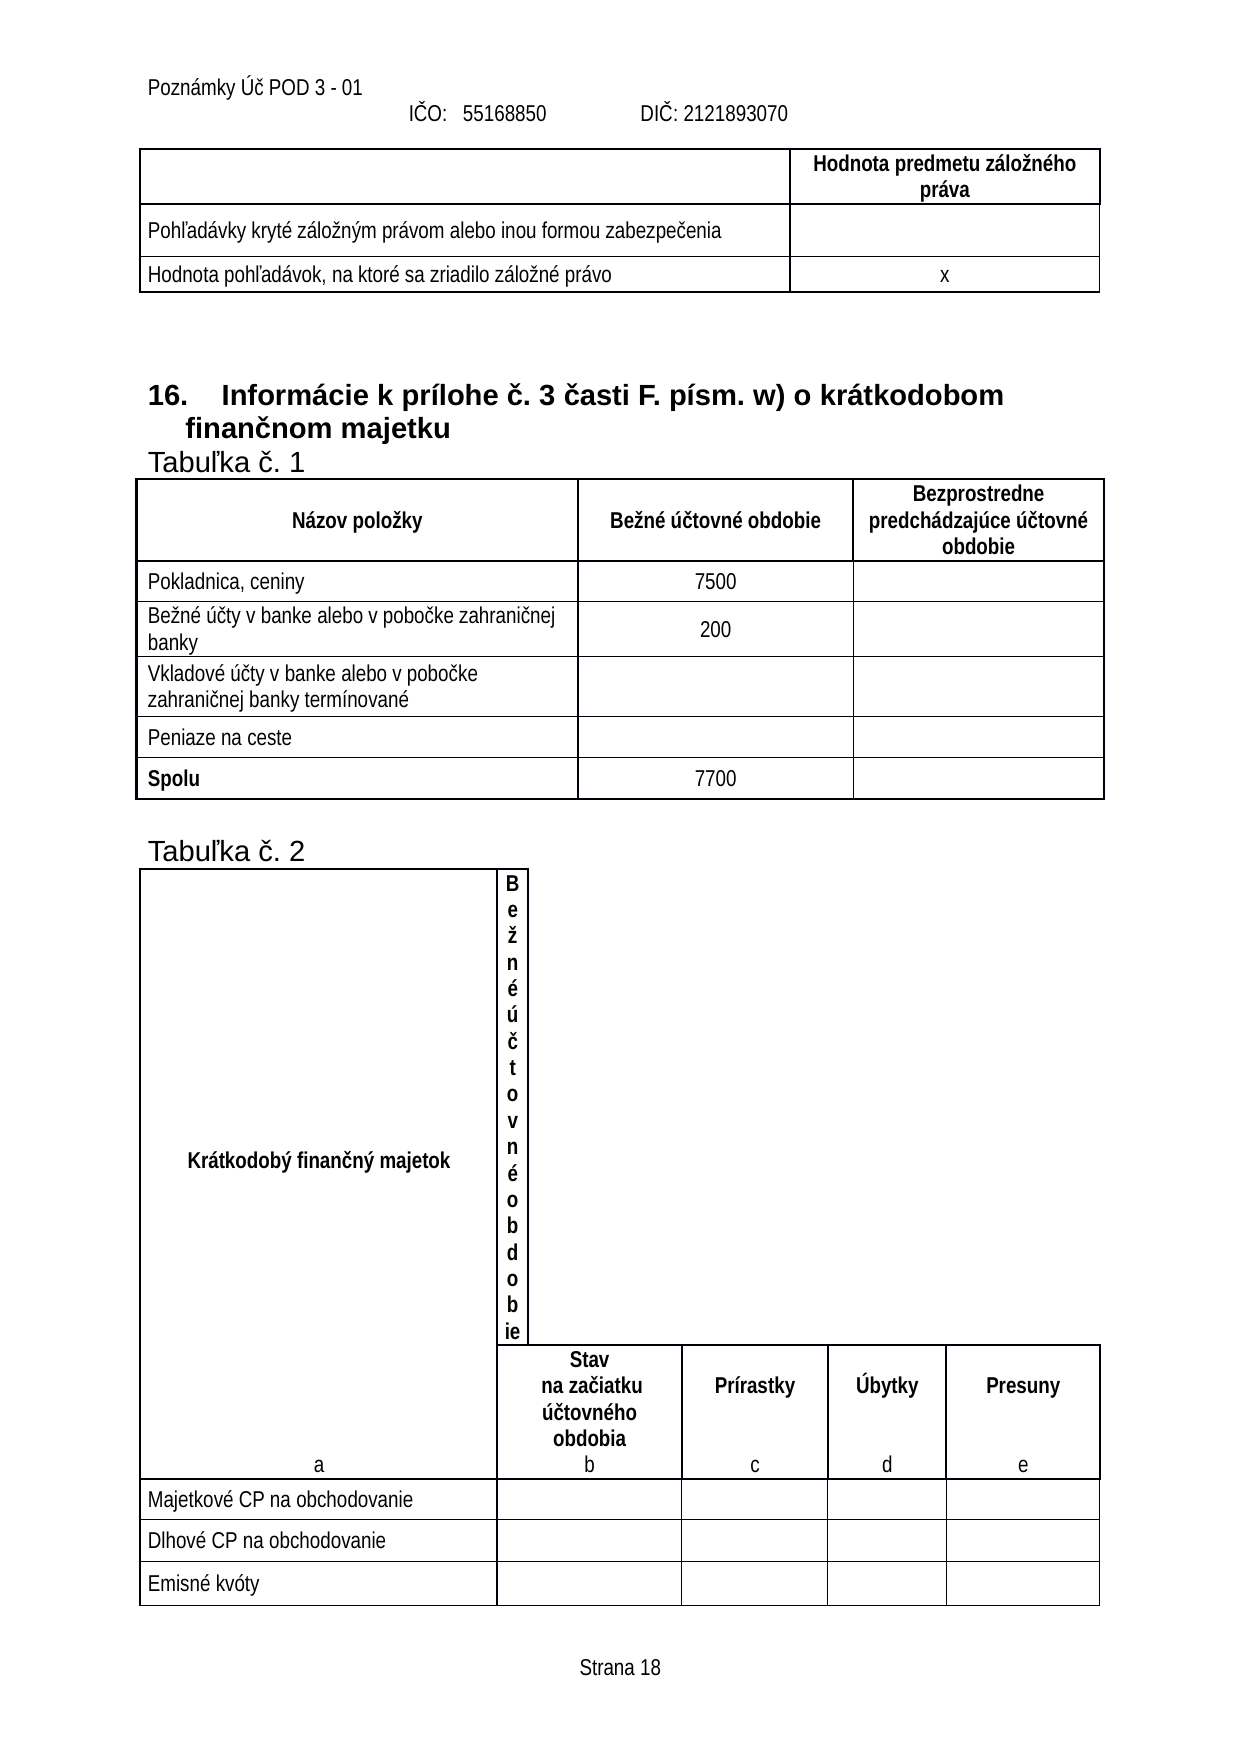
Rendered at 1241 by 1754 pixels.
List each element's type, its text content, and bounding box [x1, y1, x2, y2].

table_cell Hodnota predmetu záložného práva [791, 150, 1099, 202]
table_cell x [791, 257, 1099, 291]
table_cell [498, 1480, 681, 1519]
table_cell Majetkové CP na obchodovanie [141, 1480, 496, 1519]
table_cell [682, 1480, 827, 1519]
table_cell [854, 602, 1103, 656]
table_cell [828, 1520, 946, 1561]
table_cell [854, 717, 1103, 757]
table_cell a [141, 1451, 496, 1478]
table_header Krátkodobý finančný majetok [141, 870, 496, 1451]
table_cell [579, 657, 853, 716]
table_cell [854, 562, 1103, 601]
table_cell 200 [579, 602, 853, 656]
table_header Názov položky [138, 480, 577, 559]
table_cell 7700 [579, 758, 853, 798]
table_cell c [683, 1451, 827, 1478]
table_cell b [498, 1451, 681, 1478]
table_cell Spolu [138, 758, 577, 798]
table_cell d [829, 1451, 945, 1478]
title Informácie k prílohe č. 3 časti F. písm. w) o krátkodobom finančnom majetku [148, 378, 1092, 445]
table_cell [682, 1562, 827, 1605]
table_cell Bežné účty v banke alebo v pobočke zahraničnej banky [138, 602, 577, 656]
table_cell Hodnota pohľadávok, na ktoré sa zriadilo záložné právo [141, 257, 789, 291]
table_cell [854, 657, 1103, 716]
table_cell [682, 1520, 827, 1561]
table_cell [791, 205, 1099, 256]
table_header [141, 150, 789, 202]
table_cell Úbytky [829, 1346, 945, 1451]
table_cell [828, 1562, 946, 1605]
table_cell Peniaze na ceste [138, 717, 577, 757]
table_cell Stav na začiatku účtovného obdobia [498, 1346, 681, 1451]
table_cell [498, 1520, 681, 1561]
table_cell 7500 [579, 562, 853, 601]
table_cell Presuny [947, 1346, 1099, 1451]
table_cell Emisné kvóty [141, 1562, 496, 1605]
table_cell [828, 1480, 946, 1519]
title Tabuľka č. 1 [148, 445, 1092, 478]
table_cell Prírastky [683, 1346, 827, 1451]
table_cell e [947, 1451, 1099, 1478]
table_cell [947, 1520, 1099, 1561]
table_header Bežné účtovné obdobie [579, 480, 852, 559]
table_cell Pokladnica, ceniny [138, 562, 577, 601]
table_cell Vkladové účty v banke alebo v pobočke zahraničnej banky termínované [138, 657, 577, 716]
table_cell [947, 1480, 1099, 1519]
table_cell [498, 1562, 681, 1605]
table_cell Pohľadávky kryté záložným právom alebo inou formou zabezpečenia [141, 205, 789, 256]
table_header [529, 868, 1100, 1344]
table_cell [947, 1562, 1099, 1605]
table_header Bežné účtovné obdobie [498, 870, 527, 1344]
table_cell [579, 717, 853, 757]
title Tabuľka č. 2 [148, 834, 1092, 867]
table_cell [854, 758, 1103, 798]
table_header Bezprostredne predchádzajúce účtovné obdobie [854, 480, 1103, 559]
table_cell Dlhové CP na obchodovanie [141, 1520, 496, 1561]
